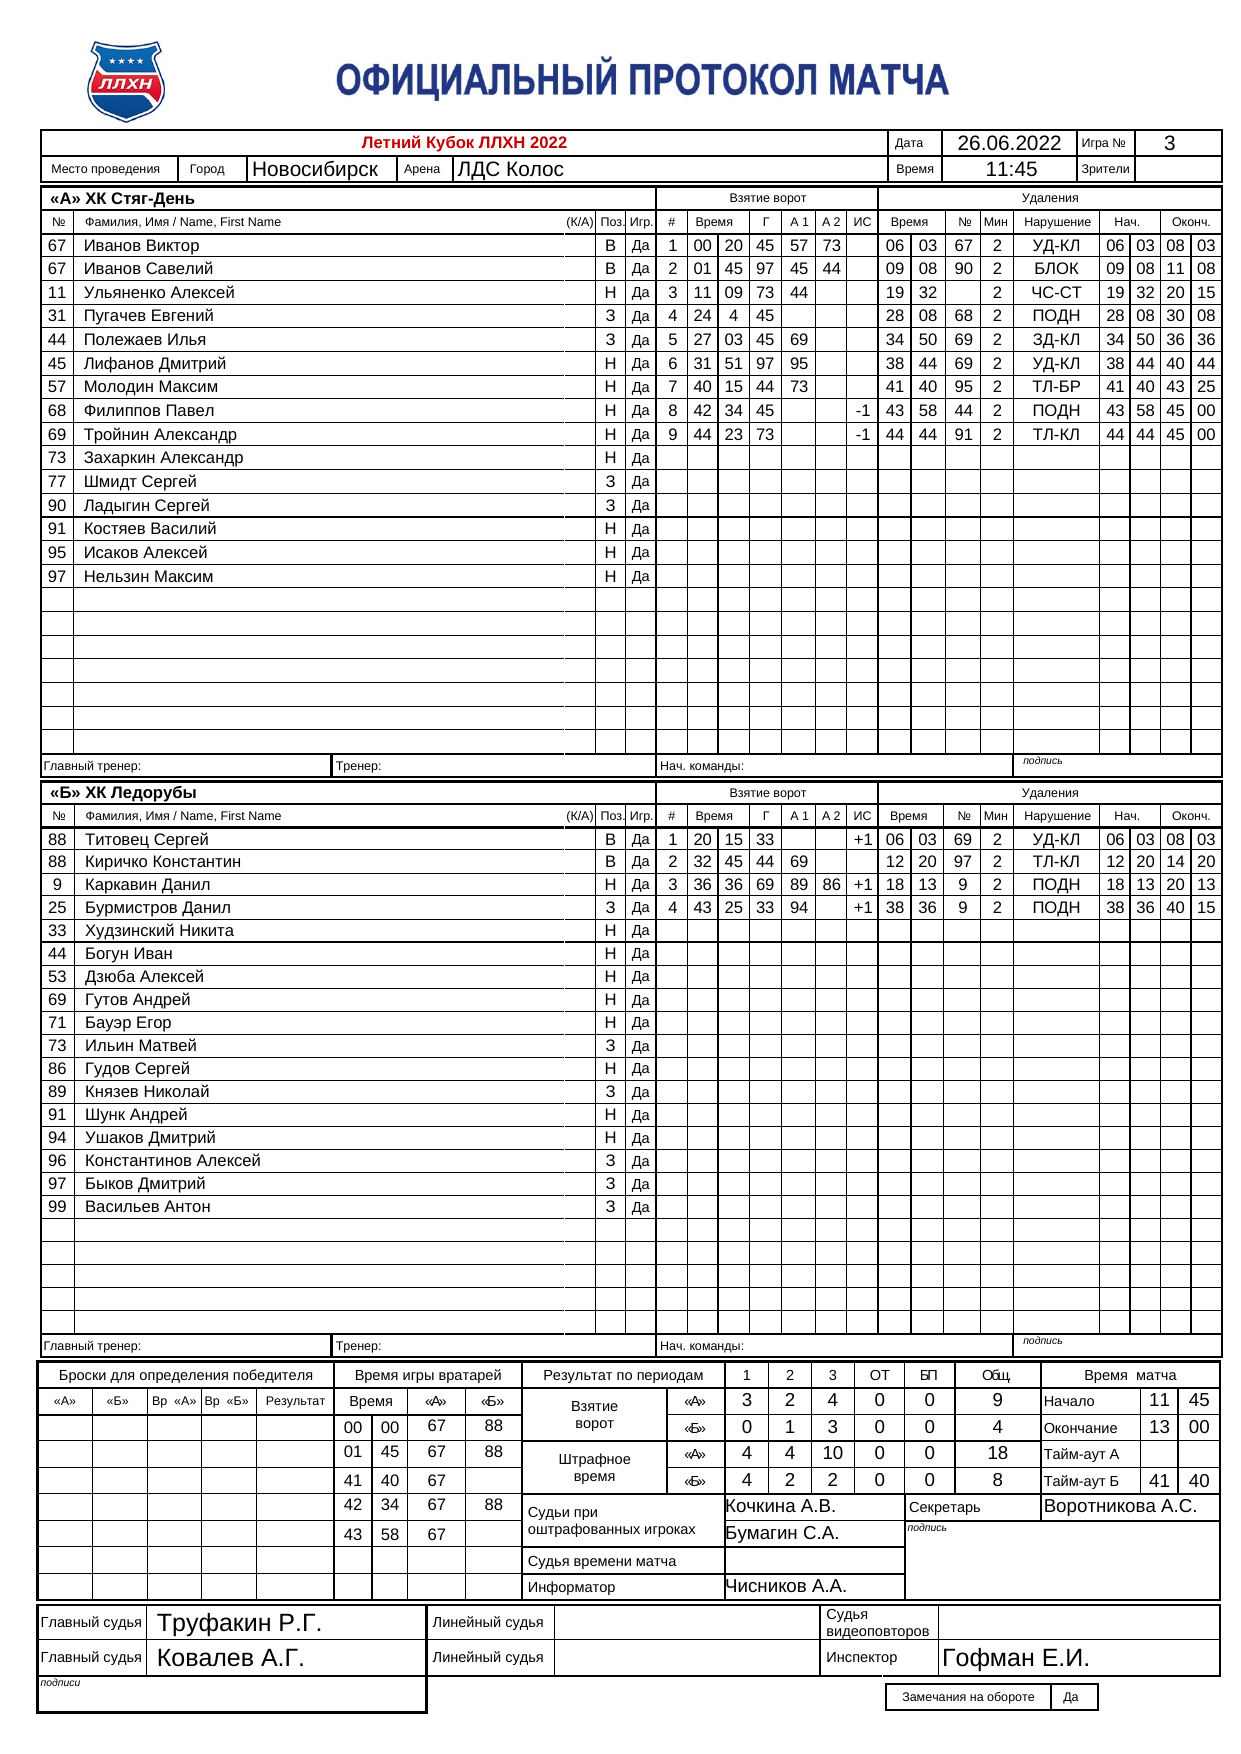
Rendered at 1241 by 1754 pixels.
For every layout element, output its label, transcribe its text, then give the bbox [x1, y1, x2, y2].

table_cell [847, 1081, 877, 1103]
table_cell [1161, 730, 1190, 753]
table_cell 00 [688, 235, 717, 256]
table_cell [847, 470, 877, 493]
table_cell [719, 989, 749, 1011]
table_cell [719, 1219, 749, 1241]
table_cell 08 [1192, 305, 1221, 327]
table_cell Оконч. [1161, 211, 1221, 233]
table_cell [981, 683, 1013, 706]
table_cell Главный судья [39, 1606, 146, 1639]
table_cell [1100, 1127, 1129, 1149]
table_cell [782, 1081, 815, 1103]
table_cell [847, 257, 877, 280]
table_cell [944, 1288, 980, 1310]
table_cell [1014, 1311, 1099, 1333]
table_cell [1192, 707, 1221, 729]
table_cell [42, 659, 73, 682]
table_cell Результат [257, 1389, 333, 1413]
table_cell [93, 1416, 147, 1440]
table_cell 40 [1161, 352, 1190, 374]
table_cell [816, 1265, 846, 1287]
table_cell [719, 707, 749, 729]
table_cell [847, 1035, 877, 1057]
table_cell [1161, 659, 1190, 682]
table_cell [944, 1242, 980, 1264]
table_cell [719, 1311, 749, 1333]
table_cell [1131, 1104, 1160, 1126]
table_cell [879, 943, 910, 964]
table_cell 42 [335, 1494, 371, 1520]
table_cell [816, 1173, 846, 1195]
table_cell [750, 588, 781, 611]
table_cell 33 [750, 896, 781, 918]
table_cell 4 [719, 305, 749, 327]
table_cell 18 [956, 1442, 1040, 1467]
table_cell 0 [905, 1468, 954, 1493]
table_cell [944, 1012, 980, 1033]
table_cell [782, 1127, 815, 1149]
table_cell [1192, 518, 1221, 540]
table_cell [981, 1150, 1013, 1172]
table_cell 06 [879, 829, 910, 849]
table_cell [816, 1242, 846, 1264]
table_cell [428, 1677, 882, 1711]
table_cell Секретарь [906, 1495, 1040, 1520]
table_cell [74, 730, 564, 753]
table_cell Время [688, 805, 749, 826]
table_cell Да [626, 874, 655, 895]
table_cell [782, 1219, 815, 1241]
table_cell [946, 659, 980, 682]
table_cell [981, 1081, 1013, 1103]
table_cell З [596, 494, 625, 516]
table_cell З [596, 1035, 625, 1057]
table_cell [74, 659, 564, 682]
table_cell ЗД-КЛ [1014, 328, 1099, 351]
table_cell [946, 636, 980, 658]
table_cell 23 [719, 423, 749, 445]
table_cell [555, 1640, 819, 1675]
table_cell 44 [946, 399, 980, 422]
table_cell 45 [750, 305, 781, 327]
table_cell З [596, 305, 625, 327]
table_cell [1131, 1242, 1160, 1264]
table_cell [688, 707, 717, 729]
table_cell [750, 541, 781, 564]
table_cell Да [626, 1104, 655, 1126]
table_cell [148, 1521, 201, 1546]
table_cell 2 [769, 1468, 811, 1493]
table_cell 38 [879, 896, 910, 918]
table_cell [1161, 470, 1190, 493]
table_cell Тройнин Александр [74, 423, 564, 445]
table_cell 08 [912, 257, 945, 280]
table_cell [657, 943, 687, 964]
table_cell [912, 494, 945, 516]
table_cell [847, 235, 877, 256]
table_cell [42, 1288, 74, 1310]
table_cell Да [626, 541, 655, 564]
table_cell Н [596, 1058, 625, 1079]
table_cell [1192, 1127, 1221, 1149]
table_cell [1161, 636, 1190, 658]
table_cell [879, 494, 910, 516]
table_cell [1131, 494, 1160, 516]
table_cell [626, 1242, 655, 1264]
table_cell Да [626, 1012, 655, 1033]
table_cell [42, 588, 73, 611]
table_cell [688, 1150, 717, 1172]
table_cell [816, 707, 846, 729]
table_cell 03 [912, 235, 945, 256]
table_cell [816, 588, 846, 611]
table_cell [1100, 707, 1129, 729]
table_cell [1131, 1150, 1160, 1172]
table_cell [782, 730, 815, 753]
table_cell [1100, 1081, 1129, 1103]
table_cell [816, 920, 846, 941]
table_cell [657, 446, 687, 469]
table_cell [782, 989, 815, 1011]
table_cell [1161, 1081, 1190, 1103]
table_cell [750, 636, 781, 658]
table_cell [1161, 1127, 1190, 1149]
table_cell [816, 1058, 846, 1079]
table_cell [1100, 518, 1129, 540]
table_cell [912, 612, 945, 634]
table_cell Да [626, 1150, 655, 1172]
table_cell [782, 1311, 815, 1333]
table_cell +1 [847, 829, 877, 849]
table_cell [688, 1242, 717, 1264]
table_cell [782, 494, 815, 516]
table_cell [981, 1196, 1013, 1218]
table_cell 12 [879, 850, 910, 872]
table_cell Штрафное время [523, 1442, 666, 1493]
table_cell [688, 1104, 717, 1126]
table_cell [981, 1219, 1013, 1241]
table_cell 0 [905, 1442, 954, 1467]
table_cell 44 [816, 257, 846, 280]
table_cell [944, 1081, 980, 1103]
table_cell [946, 281, 980, 303]
table_cell 50 [912, 328, 945, 351]
table_cell -1 [847, 423, 877, 445]
table_cell [1100, 1035, 1129, 1057]
table_cell Нач. [1100, 805, 1160, 826]
table_cell 45 [335, 1547, 371, 1573]
table_header Удаления [879, 188, 1221, 209]
table_cell Иванов Виктор [74, 235, 564, 256]
table_header Летний Кубок ЛЛХН 2022 [42, 131, 887, 155]
table_cell 09 [1100, 257, 1129, 280]
table_cell [1192, 989, 1221, 1011]
table_cell 97 [42, 1173, 74, 1195]
table_cell [782, 541, 815, 564]
table_cell [626, 730, 655, 753]
table_cell Тренер: [333, 1335, 655, 1356]
table_cell [257, 1574, 333, 1599]
table_cell Фамилия, Имя / Name, First Name [75, 805, 565, 826]
table_cell «Б» [668, 1468, 724, 1493]
table_cell [847, 328, 877, 351]
table_header Дата [889, 131, 941, 155]
table_cell [847, 850, 877, 872]
table_cell [750, 518, 781, 540]
table_cell [782, 588, 815, 611]
table_cell [688, 989, 717, 1011]
table_cell [565, 1127, 595, 1149]
table_cell [719, 1058, 749, 1079]
table_cell 73 [42, 1035, 74, 1057]
table_cell [1014, 1127, 1099, 1149]
table_cell [596, 1311, 625, 1333]
table_cell 08 [1131, 257, 1160, 280]
table_cell [1100, 943, 1129, 964]
table_cell 06 [879, 235, 910, 256]
picture [5, 28, 1179, 129]
table_cell [657, 1058, 687, 1079]
table_cell [912, 1081, 943, 1103]
table_cell [816, 850, 846, 872]
table_cell [1131, 943, 1160, 964]
table_cell [93, 1441, 147, 1467]
table_cell [816, 565, 846, 587]
table_cell [657, 920, 687, 941]
table_cell 88 [466, 1416, 521, 1440]
table_cell [688, 1173, 717, 1195]
table_cell [944, 1035, 980, 1057]
table_cell [1192, 1012, 1221, 1033]
table_cell Дзюба Алексей [75, 966, 564, 987]
table_cell [816, 966, 846, 987]
table_cell [847, 1288, 877, 1310]
table_cell [565, 1012, 595, 1033]
table_cell [1161, 920, 1190, 941]
table_cell 32 [1131, 281, 1160, 303]
table_cell [1131, 1219, 1160, 1241]
table_cell [565, 1058, 595, 1079]
table_cell Г [750, 211, 781, 233]
table_cell [39, 1494, 92, 1520]
table_cell подписи [39, 1677, 425, 1711]
table_cell 08 [912, 305, 945, 327]
table_cell 1 [657, 829, 687, 849]
table_cell [1192, 1173, 1221, 1195]
table_cell 2 [981, 874, 1013, 895]
table_cell [373, 1574, 407, 1599]
table_cell [981, 1242, 1013, 1264]
table_cell [944, 1173, 980, 1195]
table_cell 45 [373, 1441, 407, 1467]
table_cell (К/А) [565, 805, 595, 826]
table_cell [1161, 707, 1190, 729]
table_cell [847, 1104, 877, 1126]
table_cell [39, 1416, 92, 1440]
table_cell 0 [855, 1389, 904, 1413]
table_cell [719, 683, 749, 706]
table_cell 33 [42, 920, 74, 941]
table_cell 13 [1192, 874, 1221, 895]
table_cell [93, 1494, 147, 1520]
table_cell [750, 470, 781, 493]
table_cell [626, 1219, 655, 1241]
table_cell Нарушение [1014, 211, 1099, 233]
table_cell [912, 1150, 943, 1172]
table_cell [1192, 1219, 1221, 1241]
table_cell [944, 1150, 980, 1172]
table_cell [750, 730, 781, 753]
table_cell [42, 636, 73, 658]
table_cell [1100, 1242, 1129, 1264]
table_cell [596, 683, 625, 706]
table_cell «Б» [668, 1415, 724, 1440]
table_cell [981, 1012, 1013, 1033]
table_cell 0 [855, 1468, 904, 1493]
table_cell З [596, 470, 625, 493]
table_cell [750, 1311, 781, 1333]
table_cell Ильин Матвей [75, 1035, 564, 1057]
table_cell [782, 920, 815, 941]
table_cell [782, 565, 815, 587]
table_cell 03 [1192, 235, 1221, 256]
table_cell ТЛ-КЛ [1014, 423, 1099, 445]
table_cell [782, 683, 815, 706]
table_cell 36 [688, 874, 717, 895]
table_cell [555, 1606, 819, 1639]
table_cell Да [626, 920, 655, 941]
table_cell [981, 1288, 1013, 1310]
table_cell 15 [719, 376, 749, 398]
table_cell 44 [42, 943, 74, 964]
table_cell [1161, 1196, 1190, 1218]
table_cell 2 [981, 352, 1013, 374]
table_cell 8 [657, 399, 687, 422]
table_cell В [596, 829, 625, 849]
table_cell [719, 1288, 749, 1310]
table_cell [1131, 1012, 1160, 1033]
table_cell Н [596, 920, 625, 941]
table_cell 45 [42, 352, 73, 374]
table_cell [981, 707, 1013, 729]
table_cell [466, 1468, 521, 1493]
table_cell ТЛ-БР [1014, 376, 1099, 398]
table_cell 2 [981, 281, 1013, 303]
table_cell [912, 1311, 943, 1333]
table_cell ПОДН [1014, 874, 1099, 895]
table_cell Да [626, 850, 655, 872]
table_cell 71 [42, 1012, 74, 1033]
table_cell 73 [750, 423, 781, 445]
table_cell [912, 446, 945, 469]
table_cell [75, 1311, 564, 1333]
table_cell 90 [946, 257, 980, 280]
table_cell [1014, 730, 1099, 753]
table_cell [1100, 612, 1129, 634]
table_cell Бумагин С.А. [726, 1521, 904, 1546]
table_cell Молодин Максим [74, 376, 564, 398]
table_cell [565, 659, 595, 682]
table_cell [1100, 494, 1129, 516]
table_cell [912, 1242, 943, 1264]
table_cell 06 [1100, 829, 1129, 849]
table_cell 20 [688, 829, 717, 849]
table_header Время матча [1042, 1363, 1219, 1387]
table_cell 14 [1161, 850, 1190, 872]
table_cell 2 [981, 399, 1013, 422]
table_cell 97 [944, 850, 980, 872]
table_cell [688, 1196, 717, 1218]
table_cell [1131, 730, 1160, 753]
table_cell Н [596, 376, 625, 398]
table_cell Н [596, 966, 625, 987]
table_cell 33 [750, 829, 781, 849]
table_cell [944, 989, 980, 1011]
table_cell [782, 305, 815, 327]
table_cell [750, 1173, 781, 1195]
table_cell [847, 588, 877, 611]
table_cell Нельзин Максим [74, 565, 564, 587]
table_cell 15 [1192, 281, 1221, 303]
table_cell [1136, 157, 1221, 181]
table_cell 0 [726, 1415, 768, 1440]
table_cell 3 [657, 874, 687, 895]
table_cell [1131, 565, 1160, 587]
table_cell Гутов Андрей [75, 989, 564, 1011]
table_cell 32 [912, 281, 945, 303]
table_cell [750, 659, 781, 682]
table_cell 44 [1131, 423, 1160, 445]
table_cell [42, 1311, 74, 1333]
table_cell 36 [1192, 328, 1221, 351]
table_cell [93, 1547, 147, 1573]
table_cell [408, 1574, 465, 1599]
table_cell 9 [42, 874, 74, 895]
table_cell [750, 1058, 781, 1079]
table_cell [750, 683, 781, 706]
table_header Время игры вратарей [335, 1363, 521, 1387]
table_cell [879, 966, 910, 987]
table_cell 57 [42, 376, 73, 398]
table_cell [719, 565, 749, 587]
table_cell 91 [946, 423, 980, 445]
table_cell [879, 707, 910, 729]
table_cell Киричко Константин [75, 850, 564, 872]
table_cell [1014, 989, 1099, 1011]
table_cell [688, 565, 717, 587]
table_cell [1014, 707, 1099, 729]
table_cell № [946, 211, 980, 233]
table_cell З [596, 328, 625, 351]
table_header Результат по периодам [523, 1363, 724, 1387]
table_cell [912, 943, 943, 964]
table_cell 1 [769, 1415, 811, 1440]
table_cell Нач. команды: [657, 755, 1012, 776]
table_cell [847, 707, 877, 729]
table_cell [750, 1081, 781, 1103]
table_cell Да [626, 1127, 655, 1149]
table_cell [719, 1104, 749, 1126]
table_cell [816, 1288, 846, 1310]
table_cell Да [626, 352, 655, 374]
table_cell [1131, 1288, 1160, 1310]
table_cell [1100, 1104, 1129, 1126]
table_cell [657, 1265, 687, 1287]
table_cell Да [626, 399, 655, 422]
table_cell 11 [688, 281, 717, 303]
table_cell [816, 1127, 846, 1149]
table_cell [944, 1196, 980, 1218]
table_cell Да [626, 966, 655, 987]
table_cell Нач. команды: [657, 1335, 1012, 1356]
table_header 1 [726, 1363, 768, 1387]
table_cell 69 [782, 328, 815, 351]
table_cell 97 [750, 257, 781, 280]
table_cell 94 [782, 896, 815, 918]
table_cell Ульяненко Алексей [74, 281, 564, 303]
table_cell [688, 518, 717, 540]
table_cell [912, 588, 945, 611]
table_cell Да [626, 829, 655, 849]
table_cell А 2 [816, 211, 846, 233]
table_cell [1161, 1242, 1190, 1264]
table_cell [1161, 518, 1190, 540]
table_cell 50 [1131, 328, 1160, 351]
table_cell +1 [847, 896, 877, 918]
table_cell 2 [981, 376, 1013, 398]
table_cell «А» [408, 1389, 465, 1413]
table_cell [879, 1081, 910, 1103]
table_cell [750, 1127, 781, 1149]
table_cell 01 [335, 1441, 371, 1467]
table_cell [1192, 1081, 1221, 1103]
table_cell [719, 612, 749, 634]
table_cell [847, 494, 877, 516]
table_cell [565, 518, 595, 540]
table_cell [565, 423, 595, 445]
table_cell Н [596, 1127, 625, 1149]
table_cell 45 [782, 257, 815, 280]
table_cell [1192, 1058, 1221, 1079]
table_cell [782, 829, 815, 849]
table_cell [93, 1468, 147, 1493]
table_cell [847, 636, 877, 658]
table_cell Гудов Сергей [75, 1058, 564, 1079]
table_cell [719, 470, 749, 493]
table_cell 3 [657, 281, 687, 303]
table_cell [946, 588, 980, 611]
table_cell [565, 352, 595, 374]
table_cell [912, 541, 945, 564]
table_cell [816, 659, 846, 682]
table_cell 20 [1131, 850, 1160, 872]
table_cell 43 [1161, 376, 1190, 398]
table_cell [1014, 920, 1099, 941]
table_cell [847, 352, 877, 374]
table_cell [565, 829, 595, 849]
table_cell 8 [956, 1468, 1040, 1493]
table_cell Нарушение [1014, 805, 1099, 826]
table_cell [782, 423, 815, 445]
table_cell [1192, 470, 1221, 493]
table_cell [981, 612, 1013, 634]
table_cell 9 [657, 423, 687, 445]
table_cell [847, 541, 877, 564]
table_cell [879, 612, 910, 634]
table_cell УД-КЛ [1014, 829, 1099, 849]
table_cell [565, 920, 595, 941]
table_cell [816, 989, 846, 1011]
table_cell [1192, 1242, 1221, 1264]
table_cell [565, 281, 595, 303]
table_cell [42, 612, 73, 634]
table_cell [596, 1219, 625, 1241]
table_cell 89 [782, 874, 815, 895]
table_cell 08 [1161, 235, 1190, 256]
table_cell [847, 305, 877, 327]
table_cell [93, 1521, 147, 1546]
table_cell [1161, 1104, 1190, 1126]
table_cell Н [596, 281, 625, 303]
table_cell Да [626, 446, 655, 469]
table_cell [1161, 683, 1190, 706]
table_cell 88 [466, 1547, 521, 1573]
table_cell [719, 446, 749, 469]
table_cell [1161, 446, 1190, 469]
table_cell Шмидт Сергей [74, 470, 564, 493]
table_cell 0 [905, 1389, 954, 1413]
table_cell [657, 1196, 687, 1218]
table_cell [1131, 989, 1160, 1011]
table_cell Константинов Алексей [75, 1150, 564, 1172]
table_cell 4 [769, 1442, 811, 1467]
table_cell Захаркин Александр [74, 446, 564, 469]
table_cell [981, 1265, 1013, 1287]
table_cell [596, 588, 625, 611]
table_cell Да [626, 376, 655, 398]
table_cell [626, 612, 655, 634]
table_cell [1014, 1058, 1099, 1079]
table_cell [1100, 989, 1129, 1011]
table_cell [847, 730, 877, 753]
table_cell [750, 1104, 781, 1126]
table_cell Каркавин Данил [75, 874, 564, 895]
table_cell 5 [657, 328, 687, 351]
table_cell [202, 1574, 256, 1599]
table_header Игра № [1078, 131, 1134, 155]
table_cell ЛДС Колос [454, 157, 887, 181]
table_cell [565, 1150, 595, 1172]
table_cell Время [879, 211, 945, 233]
table_cell [912, 1104, 943, 1126]
table_cell Исаков Алексей [74, 541, 564, 564]
table_cell [202, 1494, 256, 1520]
table_cell [912, 730, 945, 753]
table_cell [1100, 446, 1129, 469]
table_cell [1100, 1219, 1129, 1241]
table_cell [42, 1242, 74, 1264]
table_cell [946, 446, 980, 469]
table_cell [688, 446, 717, 469]
table_cell [782, 1012, 815, 1033]
table_cell Н [596, 565, 625, 587]
table_cell [596, 612, 625, 634]
table_cell А 1 [782, 211, 815, 233]
table_cell [565, 966, 595, 987]
table_cell 18 [1100, 874, 1129, 895]
table_cell [565, 1265, 595, 1287]
table_cell Тайм-аут А [1042, 1441, 1140, 1467]
table_cell [944, 1058, 980, 1079]
table_cell [688, 541, 717, 564]
table_cell Кочкина А.В. [726, 1495, 904, 1520]
table_cell [75, 1265, 564, 1287]
table_cell [1131, 1058, 1160, 1079]
table_cell ПОДН [1014, 305, 1099, 327]
table_cell 45 [750, 399, 781, 422]
table_cell 4 [657, 896, 687, 918]
table_cell 36 [1131, 896, 1160, 918]
table_cell [1099, 1682, 1220, 1711]
table_cell [912, 659, 945, 682]
table_cell Ушаков Дмитрий [75, 1127, 564, 1149]
table_cell [1100, 565, 1129, 587]
table_cell [1014, 518, 1099, 540]
table_cell [879, 1173, 910, 1195]
table_cell [1161, 494, 1190, 516]
table_cell [816, 1104, 846, 1126]
table_cell [912, 966, 943, 987]
table_header БП [905, 1363, 954, 1387]
table_cell [688, 1311, 717, 1333]
table_cell 19 [879, 281, 910, 303]
table_cell [39, 1547, 92, 1573]
table_cell [1014, 943, 1099, 964]
table_cell [1192, 1288, 1221, 1310]
table_cell 45 [1161, 399, 1190, 422]
table_cell [42, 707, 73, 729]
table_cell [847, 989, 877, 1011]
table_cell [847, 518, 877, 540]
table_cell [1131, 1265, 1160, 1287]
table_cell 45 [750, 235, 781, 256]
table_cell 40 [373, 1468, 407, 1493]
table_cell 36 [719, 874, 749, 895]
table_cell [1161, 541, 1190, 564]
table_cell А 1 [782, 805, 815, 826]
table_cell [981, 470, 1013, 493]
table_cell [657, 683, 687, 706]
table_cell [719, 1035, 749, 1057]
table_cell [816, 446, 846, 469]
table_cell [1100, 1058, 1129, 1079]
table_cell [750, 989, 781, 1011]
table_cell [719, 920, 749, 941]
table_header «А» ХК Стяг-День [42, 188, 655, 209]
table_cell 69 [42, 989, 74, 1011]
table_cell [1192, 1104, 1221, 1126]
table_cell Да [626, 518, 655, 540]
table_cell Н [596, 874, 625, 895]
table_cell «А» [39, 1389, 92, 1413]
table_cell # [657, 805, 687, 826]
table_cell 40 [1179, 1468, 1219, 1493]
table_cell [879, 989, 910, 1011]
table_cell [719, 1081, 749, 1103]
table_cell [148, 1494, 201, 1520]
table_cell [847, 281, 877, 303]
table_cell 44 [879, 423, 910, 445]
table_cell З [596, 1081, 625, 1103]
table_cell [565, 1035, 595, 1057]
table_header Удаления [879, 783, 1221, 803]
table_cell [596, 1265, 625, 1287]
table_cell 25 [1192, 376, 1221, 398]
table_cell Информатор [523, 1575, 724, 1599]
table_cell 44 [912, 423, 945, 445]
table_cell [565, 1173, 595, 1195]
table_cell [782, 1150, 815, 1172]
table_cell Да [626, 235, 655, 256]
table_cell [565, 1104, 595, 1126]
table_cell [879, 659, 910, 682]
table_cell [981, 1058, 1013, 1079]
table_cell [847, 1173, 877, 1195]
table_cell [847, 1150, 877, 1172]
table_cell 95 [42, 541, 73, 564]
table_cell [847, 1127, 877, 1149]
table_cell 03 [912, 829, 943, 849]
table_cell Вр «Б» [202, 1389, 256, 1413]
table_cell [719, 1196, 749, 1218]
table_cell [1161, 1035, 1190, 1057]
table_cell [1014, 1265, 1099, 1287]
table_cell Титовец Сергей [75, 829, 564, 849]
table_cell [1014, 966, 1099, 987]
table_cell [981, 1173, 1013, 1195]
table_cell [879, 1150, 910, 1172]
table_cell [1192, 659, 1221, 682]
table_cell [912, 470, 945, 493]
table_cell [1100, 1311, 1129, 1333]
table_cell [1014, 1150, 1099, 1172]
table_cell [782, 1035, 815, 1057]
table_cell [1131, 1035, 1160, 1057]
table_cell 44 [688, 423, 717, 445]
table_cell 69 [946, 328, 980, 351]
table_cell 58 [1131, 399, 1160, 422]
table_cell Полежаев Илья [74, 328, 564, 351]
table_cell 44 [42, 328, 73, 351]
table_cell [1100, 470, 1129, 493]
table_cell [335, 1574, 371, 1599]
table_cell -1 [847, 399, 877, 422]
table_cell [596, 707, 625, 729]
table_cell [912, 636, 945, 658]
table_cell 28 [879, 305, 910, 327]
table_cell [944, 1127, 980, 1149]
table_cell [688, 470, 717, 493]
table_cell Бурмистров Данил [75, 896, 564, 918]
table_cell [74, 612, 564, 634]
table_cell [847, 1012, 877, 1033]
table_cell 88 [466, 1494, 521, 1520]
table_cell [750, 494, 781, 516]
table_cell 11 [1161, 257, 1190, 280]
table_cell [1100, 730, 1129, 753]
table_cell 11 [1141, 1389, 1177, 1413]
table_cell [981, 1127, 1013, 1149]
table_cell 38 [879, 352, 910, 374]
table_cell [750, 1242, 781, 1264]
table_cell [1014, 1104, 1099, 1126]
table_cell [1100, 541, 1129, 564]
table_cell З [596, 896, 625, 918]
table_cell [257, 1441, 333, 1467]
table_cell Н [596, 352, 625, 374]
table_cell [74, 707, 564, 729]
table_cell [1131, 612, 1160, 634]
table_cell 57 [782, 235, 815, 256]
table_cell [565, 730, 595, 753]
table_cell 44 [912, 352, 945, 374]
table_cell [946, 707, 980, 729]
table_cell 53 [42, 966, 74, 987]
table_cell [912, 920, 943, 941]
table_cell Князев Николай [75, 1081, 564, 1103]
table_cell [946, 541, 980, 564]
table_cell 67 [946, 235, 980, 256]
table_cell Новосибирск [248, 157, 396, 181]
table_cell [879, 446, 910, 469]
table_cell [1161, 943, 1190, 964]
table_cell Да [626, 896, 655, 918]
table_cell [565, 399, 595, 422]
table_cell [946, 470, 980, 493]
table_cell [879, 1012, 910, 1033]
table_cell [565, 470, 595, 493]
table_cell БЛОК [1014, 257, 1099, 280]
table_cell [719, 943, 749, 964]
table_cell «А» [668, 1389, 724, 1413]
table_cell [944, 1104, 980, 1126]
table_cell [782, 399, 815, 422]
table_cell 41 [879, 376, 910, 398]
table_cell [1192, 1311, 1221, 1333]
table_cell [816, 470, 846, 493]
table_cell [847, 1311, 877, 1333]
table_cell 88 [42, 829, 74, 849]
table_cell [750, 1288, 781, 1310]
table_cell [657, 1173, 687, 1195]
table_cell [750, 1265, 781, 1287]
table_cell [944, 1311, 980, 1333]
table_cell 03 [1131, 235, 1160, 256]
table_cell [148, 1441, 201, 1467]
table_cell [816, 494, 846, 516]
table_cell [847, 966, 877, 987]
table_cell 40 [912, 376, 945, 398]
table_cell [879, 1104, 910, 1126]
table_cell [565, 446, 595, 469]
table_cell [565, 1311, 595, 1333]
table_cell Мин [981, 805, 1013, 826]
table_cell [879, 1265, 910, 1287]
table_cell [946, 565, 980, 587]
table_cell [1161, 1219, 1190, 1241]
table_cell [74, 683, 564, 706]
table_cell [93, 1574, 147, 1599]
table_cell Место проведения [42, 157, 177, 181]
table_cell [626, 707, 655, 729]
table_cell «Б » [466, 1389, 521, 1413]
table_cell 34 [373, 1494, 407, 1520]
table_cell 4 [726, 1442, 768, 1467]
table_cell 44 [750, 376, 781, 398]
table_cell Арена [398, 157, 452, 181]
table_cell [816, 1081, 846, 1103]
table_cell [688, 1127, 717, 1149]
table_cell [1100, 1173, 1129, 1195]
table_cell 97 [42, 565, 73, 587]
table_cell [879, 541, 910, 564]
table_cell Оконч. [1161, 805, 1221, 826]
table_cell [657, 1288, 687, 1310]
table_cell Чисников А.А. [726, 1575, 904, 1599]
table_cell Линейный судья [428, 1606, 554, 1639]
table_cell 20 [912, 850, 943, 872]
table_cell Да [626, 257, 655, 280]
table_cell [565, 896, 595, 918]
table_cell [750, 943, 781, 964]
table_cell [782, 966, 815, 987]
table_cell Да [626, 423, 655, 445]
table_cell [39, 1441, 92, 1467]
table_cell [879, 1242, 910, 1264]
table_header Общ. [956, 1363, 1040, 1387]
table_cell [688, 1058, 717, 1079]
table_cell [981, 966, 1013, 987]
table_cell 45 [719, 850, 749, 872]
table_cell 44 [750, 850, 781, 872]
table_cell Н [596, 446, 625, 469]
table_cell [719, 966, 749, 987]
table_cell [816, 636, 846, 658]
table_cell [847, 943, 877, 964]
table_cell [912, 707, 945, 729]
table_cell Филиппов Павел [74, 399, 564, 422]
table_cell [1100, 1265, 1129, 1287]
table_cell [946, 683, 980, 706]
table_cell [565, 874, 595, 895]
table_cell [981, 1311, 1013, 1333]
table_cell 44 [782, 281, 815, 303]
table_cell 2 [812, 1468, 854, 1493]
table_cell [565, 1242, 595, 1264]
table_cell Тайм-аут Б [1042, 1468, 1140, 1493]
table_cell [657, 1035, 687, 1057]
table_cell [946, 730, 980, 753]
table_cell [847, 1265, 877, 1287]
table_cell 6 [657, 352, 687, 374]
table_cell [750, 966, 781, 987]
table_cell 31 [42, 305, 73, 327]
table_cell [912, 518, 945, 540]
table_cell Главный тренер: [42, 755, 330, 776]
table_cell [688, 588, 717, 611]
table_cell [202, 1441, 256, 1467]
table_cell [912, 565, 945, 587]
table_cell Время [879, 805, 943, 826]
table_cell [257, 1494, 333, 1520]
table_cell [1014, 659, 1099, 682]
table_cell [1161, 1173, 1190, 1195]
table_cell 2 [981, 829, 1013, 849]
table_cell [981, 659, 1013, 682]
table_cell [657, 1150, 687, 1172]
table_cell [688, 636, 717, 658]
table_cell [657, 494, 687, 516]
table_cell [912, 989, 943, 1011]
table_cell 73 [750, 281, 781, 303]
table_cell 11 [42, 281, 73, 303]
table_cell 45 [1179, 1389, 1219, 1413]
table_cell Судья времени матча [523, 1548, 724, 1573]
table_cell 34 [1100, 328, 1129, 351]
table_cell 58 [912, 399, 945, 422]
table_cell ТЛ-КЛ [1014, 850, 1099, 872]
table_cell Н [596, 518, 625, 540]
table_cell 32 [688, 850, 717, 872]
table_cell [596, 636, 625, 658]
table_header Взятие ворот [657, 188, 877, 209]
table_cell [1131, 683, 1160, 706]
table_cell Судья видеоповторов [821, 1606, 938, 1639]
table_cell [1192, 1196, 1221, 1218]
table_cell Лифанов Дмитрий [74, 352, 564, 374]
table_cell [626, 1265, 655, 1287]
table_cell 00 [1179, 1415, 1219, 1440]
table_cell [1131, 588, 1160, 611]
table_cell [1100, 588, 1129, 611]
table_cell 00 [1192, 423, 1221, 445]
table_cell [1014, 1242, 1099, 1264]
table_cell Мин [981, 211, 1013, 233]
table_cell Судьи при оштрафованных игроках [523, 1495, 724, 1546]
table_cell 00 [1192, 399, 1221, 422]
table_cell [981, 518, 1013, 540]
table_cell [148, 1416, 201, 1440]
table_cell [847, 612, 877, 634]
table_cell [1131, 541, 1160, 564]
table_cell [879, 1288, 910, 1310]
table_cell 13 [1141, 1415, 1177, 1440]
table_cell [688, 612, 717, 634]
table_cell [981, 989, 1013, 1011]
table_cell 20 [1161, 281, 1190, 303]
table_cell [719, 659, 749, 682]
table_cell [688, 1265, 717, 1287]
table_cell [1014, 636, 1099, 658]
table_cell 67 [408, 1521, 465, 1546]
table_cell [816, 399, 846, 422]
table_cell 9 [944, 896, 980, 918]
table_cell [657, 1104, 687, 1126]
table_cell 34 [719, 399, 749, 422]
table_cell [688, 1219, 717, 1241]
table_cell [626, 683, 655, 706]
table_cell [981, 636, 1013, 658]
table_cell [719, 518, 749, 540]
table_cell [719, 1127, 749, 1149]
table_cell [719, 1242, 749, 1264]
table_cell [847, 1219, 877, 1241]
table_cell 24 [688, 305, 717, 327]
table_cell 41 [1100, 376, 1129, 398]
table_cell [847, 920, 877, 941]
table_cell 7 [657, 376, 687, 398]
table_cell 43 [335, 1521, 371, 1546]
table_cell [42, 1219, 74, 1241]
table_cell [1192, 565, 1221, 587]
table_cell [981, 446, 1013, 469]
table_cell 06 [1100, 235, 1129, 256]
table_cell [879, 730, 910, 753]
table_cell 86 [42, 1058, 74, 1079]
table_cell [1161, 966, 1190, 987]
table_cell 2 [657, 850, 687, 872]
table_cell [565, 328, 595, 351]
table_cell [42, 730, 73, 753]
table_cell 2 [657, 257, 687, 280]
table_cell 67 [408, 1468, 465, 1493]
table_cell [782, 470, 815, 493]
table_cell 13 [1131, 874, 1160, 895]
table_cell [1100, 1150, 1129, 1172]
table_cell [596, 730, 625, 753]
table_cell 73 [816, 235, 846, 256]
table_header 3 [812, 1363, 854, 1387]
table_cell [1014, 1288, 1099, 1310]
table_cell [148, 1547, 201, 1573]
table_cell 11:45 [943, 157, 1076, 181]
table_cell Окончание [1042, 1415, 1140, 1440]
table_cell [39, 1468, 92, 1493]
table_cell 67 [408, 1494, 465, 1520]
table_cell Да [626, 494, 655, 516]
table_cell [879, 1219, 910, 1241]
table_cell Иванов Савелий [74, 257, 564, 280]
table_cell [1192, 541, 1221, 564]
table_cell [782, 1265, 815, 1287]
table_cell [946, 518, 980, 540]
table_cell [1131, 1196, 1160, 1218]
table_cell 69 [944, 829, 980, 849]
table_cell [879, 1196, 910, 1218]
table_cell [782, 636, 815, 658]
table_cell [202, 1521, 256, 1546]
table_cell Ладыгин Сергей [74, 494, 564, 516]
table_cell [946, 494, 980, 516]
table_cell Город [179, 157, 246, 181]
table_cell [202, 1416, 256, 1440]
table_cell [565, 683, 595, 706]
table_cell [750, 565, 781, 587]
table_cell [596, 1288, 625, 1310]
table_cell [657, 565, 687, 587]
table_cell 38 [1100, 352, 1129, 374]
table_cell [816, 829, 846, 849]
table_cell 9 [944, 874, 980, 895]
table_cell [879, 1058, 910, 1079]
table_cell В [596, 850, 625, 872]
table_cell Время [688, 211, 749, 233]
table_cell Да [626, 943, 655, 964]
table_cell [1192, 1035, 1221, 1057]
table_cell 38 [1100, 896, 1129, 918]
table_cell [912, 1288, 943, 1310]
table_cell Костяев Василий [74, 518, 564, 540]
table_cell [626, 659, 655, 682]
table_cell Н [596, 399, 625, 422]
table_cell [750, 612, 781, 634]
table_cell [565, 707, 595, 729]
table_cell 01 [688, 257, 717, 280]
table_cell [879, 1311, 910, 1333]
table_cell [847, 659, 877, 682]
table_cell [782, 612, 815, 634]
table_cell [847, 446, 877, 469]
table_cell [944, 920, 980, 941]
table_cell [1192, 446, 1221, 469]
table_cell [1161, 989, 1190, 1011]
table_cell [847, 1058, 877, 1079]
table_cell 73 [42, 446, 73, 469]
table_cell [816, 281, 846, 303]
table_cell ИС [847, 805, 877, 826]
table_cell [596, 1242, 625, 1264]
table_cell [596, 659, 625, 682]
table_cell 2 [981, 305, 1013, 327]
table_cell [1179, 1441, 1219, 1467]
table_cell Время [889, 157, 941, 181]
table_cell 69 [782, 850, 815, 872]
table_cell 00 [373, 1416, 407, 1440]
table_cell [565, 1081, 595, 1103]
table_cell [816, 896, 846, 918]
table_cell Нач. [1100, 211, 1160, 233]
table_cell [816, 423, 846, 445]
table_cell [1192, 943, 1221, 964]
table_cell 68 [42, 399, 73, 422]
table_cell Игр. [626, 211, 655, 233]
table_header 2 [769, 1363, 811, 1387]
table_cell [148, 1574, 201, 1599]
table_cell УД-КЛ [1014, 235, 1099, 256]
table_cell [719, 1012, 749, 1033]
table_cell [750, 707, 781, 729]
table_cell [816, 1012, 846, 1033]
table_cell [719, 636, 749, 658]
table_cell [750, 1219, 781, 1241]
table_cell Васильев Антон [75, 1196, 564, 1218]
table_cell Тренер: [333, 755, 655, 776]
table_cell [1131, 659, 1160, 682]
table_cell [1131, 966, 1160, 987]
table_cell Н [596, 1012, 625, 1033]
table_cell 25 [42, 896, 74, 918]
table_cell З [596, 1150, 625, 1172]
table_cell [1014, 1081, 1099, 1103]
table_cell подпись [1014, 1335, 1221, 1356]
table_cell [847, 683, 877, 706]
table_cell 97 [750, 352, 781, 374]
table_cell Поз. [596, 805, 625, 826]
table_cell [750, 1196, 781, 1218]
table_cell Взятие ворот [523, 1389, 666, 1440]
table_cell 2 [981, 257, 1013, 280]
table_cell УД-КЛ [1014, 352, 1099, 374]
table_cell 9 [956, 1389, 1040, 1413]
table_cell 2 [981, 235, 1013, 256]
table_cell 94 [42, 1127, 74, 1149]
table_cell В [596, 235, 625, 256]
table_cell [626, 636, 655, 658]
table_cell 15 [719, 829, 749, 849]
table_cell 69 [750, 874, 781, 895]
table_cell [879, 683, 910, 706]
table_cell 09 [719, 281, 749, 303]
table_header Да [1052, 1685, 1097, 1709]
table_cell № [944, 805, 980, 826]
table_cell 69 [42, 423, 73, 445]
table_cell [879, 636, 910, 658]
table_cell 2 [769, 1389, 811, 1413]
table_cell [657, 1012, 687, 1033]
table_cell [688, 730, 717, 753]
table_cell [1161, 612, 1190, 634]
table_cell [1131, 446, 1160, 469]
table_cell [1014, 1035, 1099, 1057]
table_cell [657, 636, 687, 658]
table_cell [626, 1288, 655, 1310]
table_cell [657, 659, 687, 682]
table_cell [879, 1127, 910, 1149]
table_cell Шунк Андрей [75, 1104, 564, 1126]
table_cell В [596, 257, 625, 280]
table_cell [565, 305, 595, 327]
table_cell [565, 235, 595, 256]
table_cell [719, 541, 749, 564]
table_cell 20 [1161, 874, 1190, 895]
table_cell [565, 565, 595, 587]
table_cell [879, 565, 910, 587]
table_cell [1100, 1196, 1129, 1218]
table_cell [1161, 565, 1190, 587]
table_cell 95 [946, 376, 980, 398]
table_cell [657, 588, 687, 611]
table_cell [1131, 636, 1160, 658]
table_cell [944, 1219, 980, 1241]
table_cell [565, 1196, 595, 1218]
table_cell 10 [812, 1442, 854, 1467]
table_cell [912, 1173, 943, 1195]
table_cell [782, 518, 815, 540]
table_cell [39, 1521, 92, 1546]
table_cell [879, 1035, 910, 1057]
table_cell [688, 494, 717, 516]
table_cell [565, 612, 595, 634]
table_cell Да [626, 1035, 655, 1057]
table_cell [719, 588, 749, 611]
table_cell [565, 494, 595, 516]
table_cell [688, 1012, 717, 1033]
table_cell [782, 1104, 815, 1126]
table_cell [688, 1081, 717, 1103]
table_cell (К/А) [565, 211, 595, 233]
table_cell подпись [1014, 755, 1221, 776]
table_cell 03 [1192, 829, 1221, 849]
table_cell [816, 1219, 846, 1241]
table_cell [1014, 1012, 1099, 1033]
table_cell Ковалев А.Г. [147, 1640, 425, 1675]
table_cell 12 [1100, 850, 1129, 872]
table_cell [74, 588, 564, 611]
table_cell [565, 636, 595, 658]
table_cell 67 [408, 1441, 465, 1467]
table_cell 69 [946, 352, 980, 374]
table_cell [202, 1547, 256, 1573]
table_cell [981, 494, 1013, 516]
table_cell [257, 1468, 333, 1493]
table_cell Воротникова А.С. [1042, 1495, 1219, 1520]
table_cell [657, 1219, 687, 1241]
table_cell [782, 1288, 815, 1310]
table_cell 43 [1100, 399, 1129, 422]
table_cell [1131, 518, 1160, 540]
table_cell [1100, 1288, 1129, 1310]
table_cell 18 [879, 874, 910, 895]
table_cell [816, 328, 846, 351]
table_cell [782, 1173, 815, 1195]
table_cell [657, 966, 687, 987]
table_cell [1192, 1265, 1221, 1287]
table_cell [1192, 1150, 1221, 1172]
table_cell [816, 1150, 846, 1172]
table_cell [782, 1058, 815, 1079]
table_cell 88 [466, 1441, 521, 1467]
table_cell [657, 730, 687, 753]
table_cell Г [750, 805, 781, 826]
table_cell [257, 1416, 333, 1440]
table_cell [657, 470, 687, 493]
table_cell Да [626, 989, 655, 1011]
table_cell [626, 588, 655, 611]
table_cell ПОДН [1014, 896, 1099, 918]
table_header Замечания на обороте [887, 1685, 1050, 1709]
table_cell [750, 1035, 781, 1057]
table_cell 41 [335, 1468, 371, 1493]
table_cell [816, 612, 846, 634]
table_cell [75, 1288, 564, 1310]
table_cell [944, 1265, 980, 1287]
table_cell [1014, 683, 1099, 706]
table_cell Да [626, 470, 655, 493]
table_cell [1131, 1173, 1160, 1195]
table_cell Пугачев Евгений [74, 305, 564, 327]
table_cell [816, 1196, 846, 1218]
table_cell «Б» [93, 1389, 147, 1413]
table_cell 08 [1161, 829, 1190, 849]
table_cell А 2 [816, 805, 846, 826]
table_cell [1192, 683, 1221, 706]
table_cell [1100, 920, 1129, 941]
table_cell 45 [1161, 423, 1190, 445]
table_cell [816, 305, 846, 327]
table_cell Да [626, 281, 655, 303]
table_cell Инспектор [821, 1640, 938, 1675]
table_cell [816, 518, 846, 540]
table_header «Б» ХК Ледорубы [42, 783, 655, 803]
table_cell 42 [688, 399, 717, 422]
table_cell [1014, 541, 1099, 564]
table_cell [912, 1012, 943, 1033]
table_cell [657, 1081, 687, 1103]
table_cell [912, 1127, 943, 1149]
table_cell 34 [879, 328, 910, 351]
table_cell [944, 966, 980, 987]
table_cell 1 [657, 235, 687, 256]
table_cell 40 [1161, 896, 1190, 918]
table_cell 44 [1100, 423, 1129, 445]
table_cell [1014, 1219, 1099, 1241]
table_cell № [42, 211, 73, 233]
table_cell [912, 1265, 943, 1287]
table_cell 27 [688, 328, 717, 351]
table_cell [688, 1288, 717, 1310]
table_cell [1161, 588, 1190, 611]
table_cell [912, 1219, 943, 1241]
table_cell [981, 1104, 1013, 1126]
table_cell [657, 612, 687, 634]
table_header 3 [1136, 131, 1221, 155]
table_cell 03 [719, 328, 749, 351]
table_cell 43 [688, 896, 717, 918]
table_cell [1131, 707, 1160, 729]
table_cell [1014, 565, 1099, 587]
table_cell [688, 943, 717, 964]
table_cell 28 [1100, 305, 1129, 327]
table_cell [565, 541, 595, 564]
table_cell Труфакин Р.Г. [147, 1606, 425, 1639]
table_cell [565, 1288, 595, 1310]
table_cell [879, 920, 910, 941]
table_cell [257, 1547, 333, 1573]
table_cell [816, 352, 846, 374]
table_cell Гофман Е.И. [939, 1640, 1219, 1675]
table_cell 45 [750, 328, 781, 351]
table_cell [688, 1035, 717, 1057]
table_cell [1192, 588, 1221, 611]
table_cell 67 [408, 1416, 465, 1440]
table_cell [1192, 612, 1221, 634]
table_cell [816, 730, 846, 753]
table_cell [816, 541, 846, 564]
table_cell [719, 1150, 749, 1172]
table_cell [148, 1468, 201, 1493]
table_cell 96 [42, 1150, 74, 1172]
table_cell ИС [847, 211, 877, 233]
table_cell 91 [42, 1104, 74, 1126]
table_cell Н [596, 423, 625, 445]
table_cell 44 [1131, 352, 1160, 374]
table_cell [1192, 494, 1221, 516]
table_cell [565, 989, 595, 1011]
table_cell [912, 683, 945, 706]
table_cell [39, 1574, 92, 1599]
table_cell 67 [42, 235, 73, 256]
table_cell Да [626, 1081, 655, 1103]
table_cell [981, 920, 1013, 941]
table_cell [946, 612, 980, 634]
table_cell [719, 494, 749, 516]
table_cell [847, 1242, 877, 1264]
table_cell [1161, 1012, 1190, 1033]
table_cell 86 [816, 874, 846, 895]
table_cell Богун Иван [75, 943, 564, 964]
table_cell [879, 470, 910, 493]
table_cell 2 [981, 850, 1013, 872]
table_cell [1161, 1150, 1190, 1172]
table_cell [1192, 730, 1221, 753]
table_cell [565, 1219, 595, 1241]
table_cell [981, 541, 1013, 564]
table_cell ЧС-СТ [1014, 281, 1099, 303]
table_cell [74, 636, 564, 658]
table_cell 4 [726, 1468, 768, 1493]
table_cell [42, 1265, 74, 1287]
table_cell [202, 1468, 256, 1493]
table_cell [657, 1127, 687, 1149]
table_cell 51 [719, 352, 749, 374]
table_cell [879, 588, 910, 611]
table_cell 77 [42, 470, 73, 493]
table_cell Главный судья [39, 1640, 146, 1675]
table_cell [750, 1150, 781, 1172]
table_cell [912, 1196, 943, 1218]
table_cell [1100, 659, 1129, 682]
table_cell 67 [42, 257, 73, 280]
table_cell [565, 943, 595, 964]
table_cell [626, 1311, 655, 1333]
table_cell [782, 943, 815, 964]
table_cell 99 [42, 1196, 74, 1218]
table_cell [782, 1242, 815, 1264]
table_cell [816, 683, 846, 706]
table_cell 89 [42, 1081, 74, 1103]
table_cell [1161, 1058, 1190, 1079]
table_cell [944, 943, 980, 964]
table_cell Да [626, 565, 655, 587]
table_cell [1100, 1012, 1129, 1033]
table_cell [688, 659, 717, 682]
table_cell 00 [373, 1547, 407, 1573]
table_cell [657, 707, 687, 729]
table_cell [42, 683, 73, 706]
table_cell Да [626, 328, 655, 351]
table_cell [1161, 1311, 1190, 1333]
table_cell [1100, 636, 1129, 658]
table_cell 95 [782, 352, 815, 374]
table_cell [912, 1035, 943, 1057]
table_cell [1100, 966, 1129, 987]
table_cell [1131, 920, 1160, 941]
table_cell [688, 920, 717, 941]
table_cell [939, 1606, 1219, 1639]
table_cell подпись [906, 1522, 1219, 1599]
table_cell ПОДН [1014, 399, 1099, 422]
table_cell [688, 683, 717, 706]
table_cell [657, 541, 687, 564]
table_cell Зрители [1078, 157, 1134, 181]
table_cell [879, 518, 910, 540]
table_cell [719, 1173, 749, 1195]
table_cell [912, 1058, 943, 1079]
table_cell 08 [1131, 305, 1160, 327]
table_header Броски для определения победителя [39, 1363, 333, 1387]
table_cell Фамилия, Имя / Name, First Name [74, 211, 565, 233]
table_cell [657, 518, 687, 540]
table_cell [1192, 636, 1221, 658]
table_cell 4 [956, 1415, 1040, 1440]
table_cell [257, 1521, 333, 1546]
table_cell [466, 1521, 521, 1546]
table_cell [1192, 966, 1221, 987]
table_cell 41 [1141, 1468, 1177, 1493]
table_cell 19 [1100, 281, 1129, 303]
table_cell 30 [1161, 305, 1190, 327]
table_cell [816, 1311, 846, 1333]
table_cell 58 [373, 1521, 407, 1546]
table_cell [816, 1035, 846, 1057]
table_cell [565, 588, 595, 611]
table_header Взятие ворот [657, 783, 877, 803]
table_cell 2 [981, 896, 1013, 918]
table_cell 90 [42, 494, 73, 516]
table_cell 13 [912, 874, 943, 895]
table_cell [565, 376, 595, 398]
table_cell [816, 376, 846, 398]
table_cell Главный тренер: [42, 1335, 330, 1356]
table_cell Да [626, 1196, 655, 1218]
table_cell [1161, 1288, 1190, 1310]
table_cell Н [596, 1104, 625, 1126]
table_cell 0 [855, 1415, 904, 1440]
table_cell [1100, 683, 1129, 706]
table_cell 08 [1192, 257, 1221, 280]
table_cell 15 [1192, 896, 1221, 918]
table_cell [466, 1574, 521, 1599]
table_cell Да [626, 1173, 655, 1195]
table_cell 25 [719, 896, 749, 918]
table_cell Н [596, 943, 625, 964]
table_cell 40 [1131, 376, 1160, 398]
table_cell [565, 850, 595, 872]
table_cell [719, 730, 749, 753]
table_cell [726, 1548, 904, 1573]
table_cell 36 [1161, 328, 1190, 351]
table_cell [981, 565, 1013, 587]
table_cell 20 [1192, 850, 1221, 872]
table_cell [657, 1242, 687, 1264]
table_cell 67 [408, 1547, 465, 1573]
table_cell 3 [726, 1389, 768, 1413]
table_cell [657, 989, 687, 1011]
table_cell [1131, 1311, 1160, 1333]
table_cell Игр. [626, 805, 655, 826]
table_cell № [42, 805, 74, 826]
table_cell [1192, 920, 1221, 941]
table_cell [750, 1012, 781, 1033]
table_cell 31 [688, 352, 717, 374]
table_header 26.06.2022 [943, 131, 1076, 155]
table_cell [1014, 1173, 1099, 1195]
table_cell Да [626, 305, 655, 327]
table_cell [981, 588, 1013, 611]
table_cell Н [596, 989, 625, 1011]
table_cell 73 [782, 376, 815, 398]
table_cell [782, 1196, 815, 1218]
table_cell 03 [1131, 829, 1160, 849]
table_cell 20 [719, 235, 749, 256]
table_cell [688, 966, 717, 987]
table_cell 2 [981, 423, 1013, 445]
table_cell [1131, 470, 1160, 493]
table_cell 36 [912, 896, 943, 918]
table_cell [847, 1196, 877, 1218]
table_cell Вр «А» [148, 1389, 201, 1413]
table_cell [1161, 1265, 1190, 1287]
table_cell # [657, 211, 687, 233]
table_cell [847, 565, 877, 587]
table_cell [750, 446, 781, 469]
table_cell 40 [688, 376, 717, 398]
table_cell +1 [847, 874, 877, 895]
table_cell [782, 659, 815, 682]
table_cell [1141, 1441, 1177, 1467]
table_cell 43 [879, 399, 910, 422]
table_cell 44 [1192, 352, 1221, 374]
table_cell [981, 730, 1013, 753]
table_cell Начало [1042, 1389, 1140, 1413]
table_cell [816, 943, 846, 964]
table_cell [847, 376, 877, 398]
table_cell 09 [879, 257, 910, 280]
table_cell [75, 1242, 564, 1264]
table_cell [782, 707, 815, 729]
table_cell З [596, 1173, 625, 1195]
table_cell [719, 1265, 749, 1287]
table_cell 0 [905, 1415, 954, 1440]
table_cell Время [335, 1389, 407, 1413]
table_cell [981, 1035, 1013, 1057]
table_cell [750, 920, 781, 941]
table_cell [75, 1219, 564, 1241]
table_cell 4 [657, 305, 687, 327]
table_cell [1014, 612, 1099, 634]
table_cell 91 [42, 518, 73, 540]
table_cell 68 [946, 305, 980, 327]
table_cell Поз. [596, 211, 625, 233]
table_cell [1014, 470, 1099, 493]
table_cell 45 [719, 257, 749, 280]
table_cell 4 [812, 1389, 854, 1413]
table_cell 88 [42, 850, 74, 872]
table_cell Быков Дмитрий [75, 1173, 564, 1195]
table_cell 0 [855, 1442, 904, 1467]
table_cell [1014, 1196, 1099, 1218]
table_cell [782, 446, 815, 469]
table_cell [981, 943, 1013, 964]
table_cell [1131, 1127, 1160, 1149]
table_cell З [596, 1196, 625, 1218]
table_cell 00 [335, 1416, 371, 1440]
table_cell [883, 1677, 1220, 1681]
table_cell «А» [668, 1442, 724, 1467]
table_cell Худзинский Никита [75, 920, 564, 941]
table_cell [657, 1311, 687, 1333]
table_cell Н [596, 541, 625, 564]
table_cell Да [626, 1058, 655, 1079]
table_cell Линейный судья [428, 1640, 554, 1675]
table_cell [1014, 588, 1099, 611]
table_cell [1131, 1081, 1160, 1103]
table_cell [565, 257, 595, 280]
table_cell 3 [812, 1415, 854, 1440]
table_header ОТ [855, 1363, 904, 1387]
table_cell 2 [981, 328, 1013, 351]
table_cell [1014, 446, 1099, 469]
table_cell Бауэр Егор [75, 1012, 564, 1033]
table_cell [1014, 494, 1099, 516]
